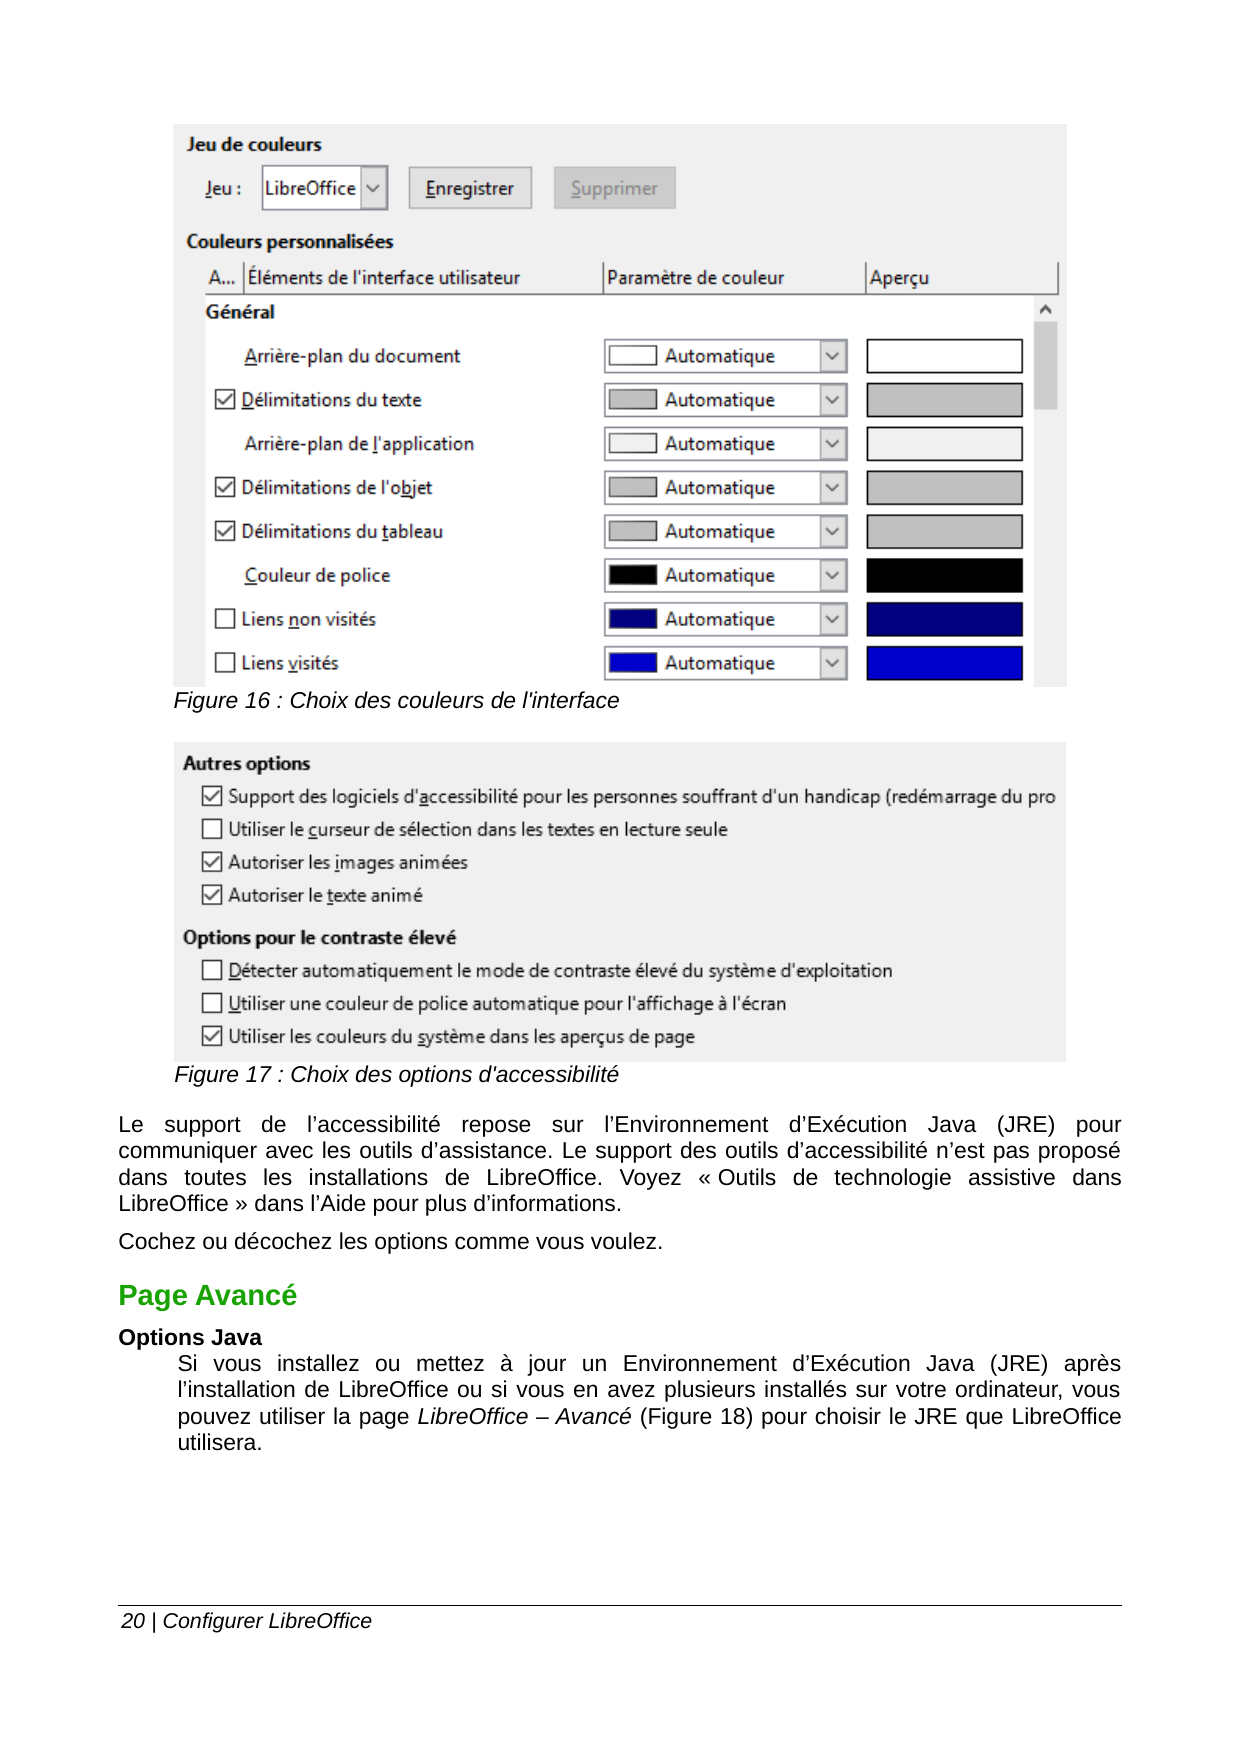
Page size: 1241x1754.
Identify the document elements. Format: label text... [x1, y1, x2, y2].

picture [174, 742, 1067, 1062]
text Figure 17 : Choix des options d'accessibilité [174, 1062, 1066, 1087]
text Le support de l’accessibilité repose sur l’Environnement d’Exécution Java (JRE) pour communiquer avec les outils d’assistance. Le support des outils d’accessibilité n’est pas proposé dans toutes les installations de LibreOffice. Voyez « Outils de technologie assistive dans LibreOffice » dans l’Aide pour plus d’informations. [118, 1111, 1122, 1216]
picture [173, 124, 1067, 687]
subtitle Page Avancé [118, 1278, 1122, 1312]
text Figure 16 : Choix des couleurs de l'interface [173, 687, 1067, 713]
text Cochez ou décochez les options comme vous voulez. [118, 1228, 1122, 1254]
text Si vous installez ou mettez à jour un Environnement d’Exécution Java (JRE) après l’installation de LibreOffice ou si vous en avez plusieurs installés sur votre ordinateur, vous pouvez utiliser la page LibreOffice – Avancé (Figure 18) pour choisir le JRE que LibreOffice utilisera. [177, 1350, 1122, 1455]
text Options Java [118, 1323, 1122, 1350]
